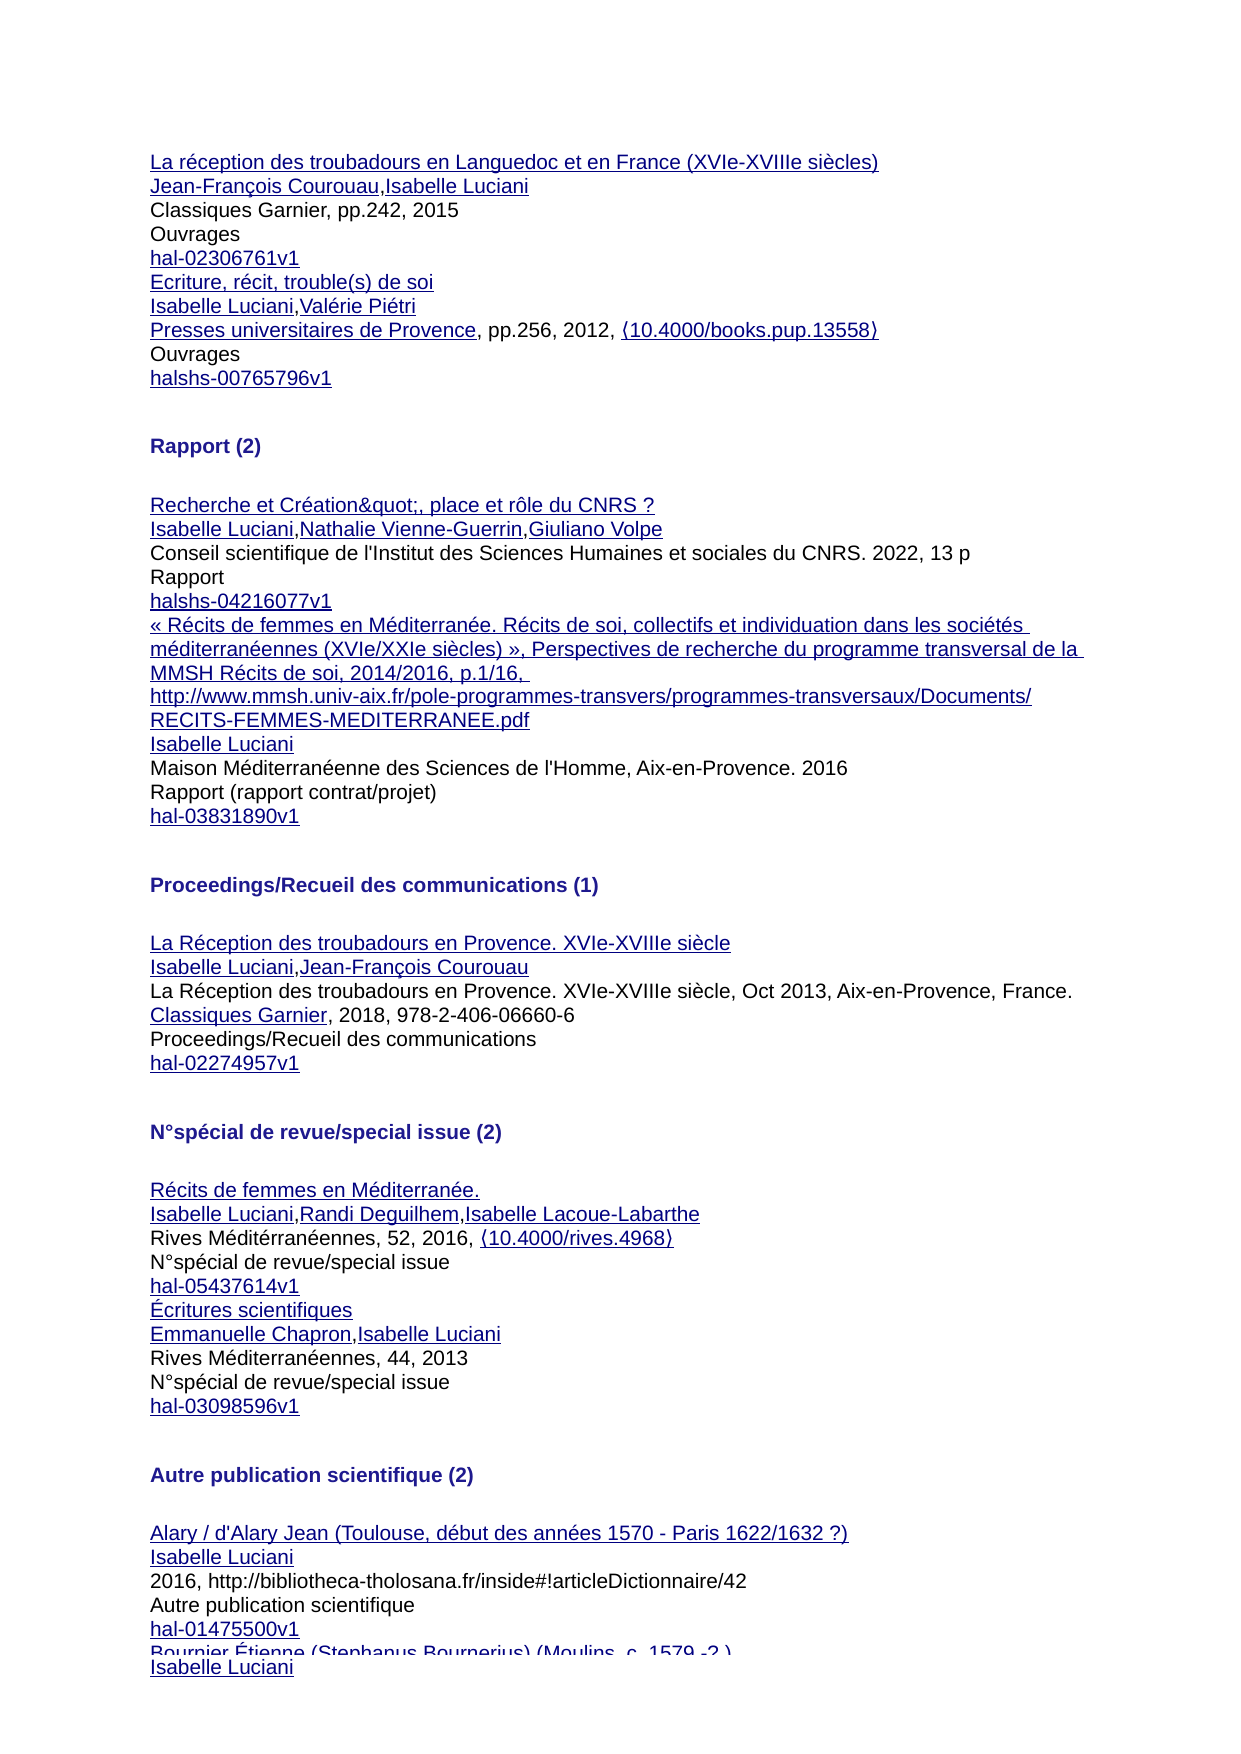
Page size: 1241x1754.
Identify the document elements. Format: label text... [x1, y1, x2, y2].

table_header Recherche et Création&quot;, place et rôle du CNRS ? Isabelle Luciani,Nathalie Vienne-Guerrin,Giuliano Volpe Conseil scientifique de l'Institut des Sciences Humaines et sociales du CNRS. 2022, 13 p Rapport halshs-04216077v1 [150, 493, 1090, 612]
table_cell Ecriture, récit, trouble(s) de soi Isabelle Luciani,Valérie Piétri Presses universitaires de Provence, pp.256, 2012, ⟨10.4000/books.pup.13558⟩ Ouvrages halshs-00765796v1 [150, 270, 1090, 389]
subtitle Proceedings/Recueil des communications (1) [150, 873, 1090, 897]
table_cell Écritures scientifiques Emmanuelle Chapron,Isabelle Luciani Rives Méditerranéennes, 44, 2013 N°spécial de revue/special issue hal-03098596v1 [150, 1298, 1090, 1418]
subtitle Autre publication scientifique (2) [150, 1462, 1090, 1486]
table_header Récits de femmes en Méditerranée. Isabelle Luciani,Randi Deguilhem,Isabelle Lacoue-Labarthe Rives Méditérranéennes, 52, 2016, ⟨10.4000/rives.4968⟩ N°spécial de revue/special issue hal-05437614v1 [150, 1178, 1090, 1298]
table_cell « Récits de femmes en Méditerranée. Récits de soi, collectifs et individuation dans les sociétés méditerranéennes (XVIe/XXIe siècles) », Perspectives de recherche du programme transversal de la MMSH Récits de soi, 2014/2016, p.1/16, http://www.mmsh.univ-aix.fr/pole-programmes-transvers/programmes-transversaux/Documents/RECITS-FEMMES-MEDITERRANEE.pdf Isabelle Luciani Maison Méditerranéenne des Sciences de l'Homme, Aix-en-Provence. 2016 Rapport (rapport contrat/projet) hal-03831890v1 [150, 613, 1090, 828]
subtitle Rapport (2) [150, 434, 1090, 458]
table_cell La réception des troubadours en Languedoc et en France (XVIe-XVIIIe siècles) Jean-François Courouau,Isabelle Luciani Classiques Garnier, pp.242, 2015 Ouvrages hal-02306761v1 [150, 150, 1090, 270]
table_cell Bournier Étienne (Stephanus Bournerius) (Moulins, c. 1579 -? ) Isabelle Luciani [150, 1641, 1090, 1679]
table_header Alary / d'Alary Jean (Toulouse, début des années 1570 - Paris 1622/1632 ?) Isabelle Luciani 2016, http://bibliotheca-tholosana.fr/inside#!articleDictionnaire/42 Autre publication scientifique hal-01475500v1 [150, 1521, 1090, 1641]
subtitle N°spécial de revue/special issue (2) [150, 1120, 1090, 1144]
table_header La Réception des troubadours en Provence. XVIe-XVIIIe siècle Isabelle Luciani,Jean-François Courouau La Réception des troubadours en Provence. XVIe-XVIIIe siècle, Oct 2013, Aix-en-Provence, France. Classiques Garnier, 2018, 978-2-406-06660-6 Proceedings/Recueil des communications hal-02274957v1 [150, 931, 1090, 1075]
